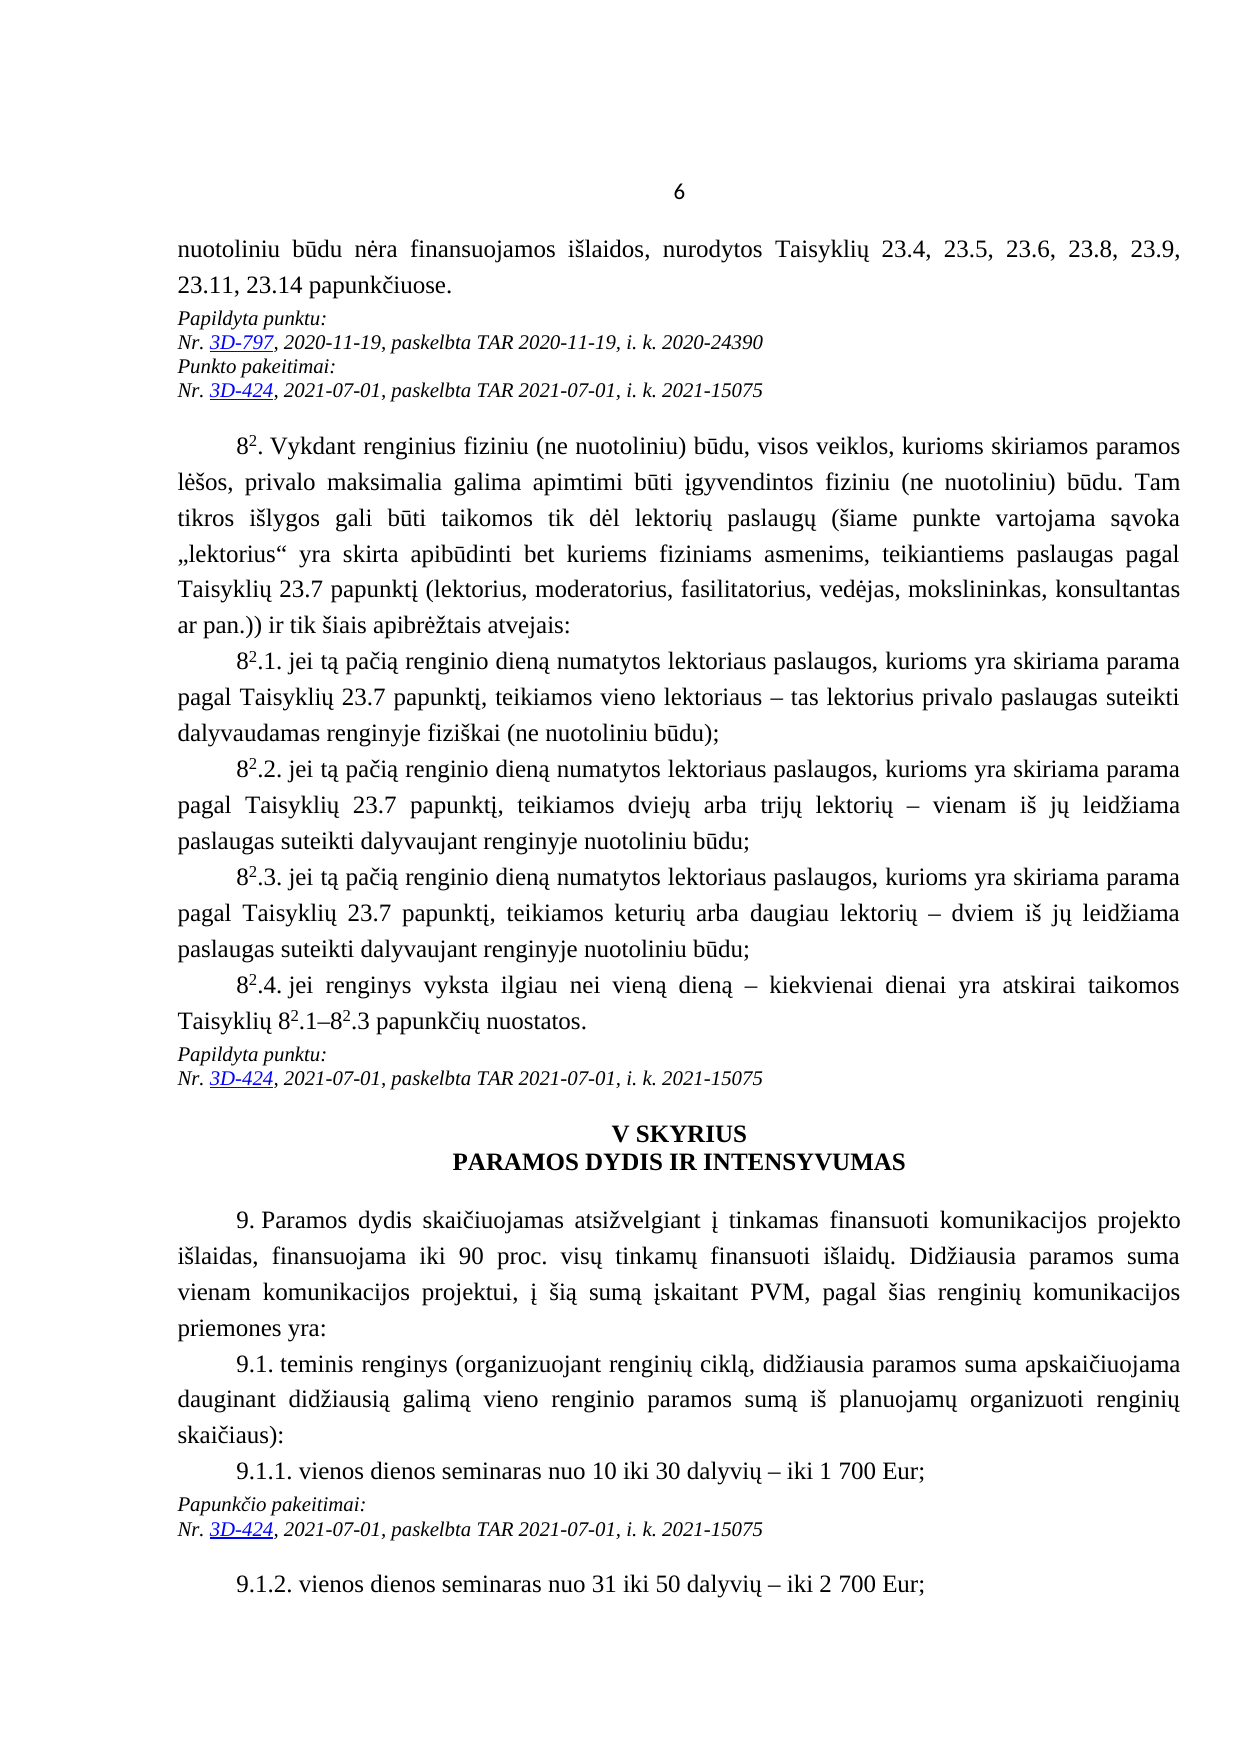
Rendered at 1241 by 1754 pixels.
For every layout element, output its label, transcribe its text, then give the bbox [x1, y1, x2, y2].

text 9.1. teminis renginys (organizuojant renginių ciklą, didžiausia paramos suma apskaičiuojama dauginant didžiausią galimą vieno renginio paramos sumą iš planuojamų organizuoti renginių skaičiaus): [177, 1349, 1181, 1449]
text 9.1.2. vienos dienos seminaras nuo 31 iki 50 dalyvių – iki 2 700 Eur; [177, 1569, 1181, 1598]
text PARAMOS DYDIS IR INTENSYVUMAS [177, 1147, 1181, 1176]
text 82.1. jei tą pačią renginio dieną numatytos lektoriaus paslaugos, kurioms yra skiriama parama pagal Taisyklių 23.7 papunktį, teikiamos vieno lektoriaus – tas lektorius privalo paslaugas suteikti dalyvaudamas renginyje fiziškai (ne nuotoliniu būdu); [177, 646, 1181, 747]
text Nr. 3D-424, 2021-07-01, paskelbta TAR 2021-07-01, i. k. 2021-15075 [177, 1066, 1181, 1090]
text 9.1.1. vienos dienos seminaras nuo 10 iki 30 dalyvių – iki 1 700 Eur; [177, 1456, 1181, 1485]
text nuotoliniu būdu nėra finansuojamos išlaidos, nurodytos Taisyklių 23.4, 23.5, 23.6, 23.8, 23.9, 23.11, 23.14 papunkčiuose. [177, 234, 1181, 299]
text Nr. 3D-424, 2021-07-01, paskelbta TAR 2021-07-01, i. k. 2021-15075 [177, 1516, 1181, 1541]
text Papunkčio pakeitimai: [177, 1492, 1181, 1516]
text 82.4. jei renginys vyksta ilgiau nei vieną dieną – kiekvienai dienai yra atskirai taikomos Taisyklių 82.1–82.3 papunkčių nuostatos. [177, 970, 1181, 1034]
text 9. Paramos dydis skaičiuojamas atsižvelgiant į tinkamas finansuoti komunikacijos projekto išlaidas, finansuojama iki 90 proc. visų tinkamų finansuoti išlaidų. Didžiausia paramos suma vienam komunikacijos projektui, į šią sumą įskaitant PVM, pagal šias renginių komunikacijos priemones yra: [177, 1205, 1181, 1341]
text 82.3. jei tą pačią renginio dieną numatytos lektoriaus paslaugos, kurioms yra skiriama parama pagal Taisyklių 23.7 papunktį, teikiamos keturių arba daugiau lektorių – dviem iš jų leidžiama paslaugas suteikti dalyvaujant renginyje nuotoliniu būdu; [177, 862, 1181, 963]
text V SKYRIUS [177, 1119, 1181, 1147]
text 82.2. jei tą pačią renginio dieną numatytos lektoriaus paslaugos, kurioms yra skiriama parama pagal Taisyklių 23.7 papunktį, teikiamos dviejų arba trijų lektorių – vienam iš jų leidžiama paslaugas suteikti dalyvaujant renginyje nuotoliniu būdu; [177, 754, 1181, 855]
text Nr. 3D-424, 2021-07-01, paskelbta TAR 2021-07-01, i. k. 2021-15075 [177, 378, 1181, 402]
text Papildyta punktu: [177, 306, 1181, 330]
text Nr. 3D-797, 2020-11-19, paskelbta TAR 2020-11-19, i. k. 2020-24390 [177, 330, 1181, 354]
text 82. Vykdant renginius fiziniu (ne nuotoliniu) būdu, visos veiklos, kurioms skiriamos paramos lėšos, privalo maksimalia galima apimtimi būti įgyvendintos fiziniu (ne nuotoliniu) būdu. Tam tikros išlygos gali būti taikomos tik dėl lektorių paslaugų (šiame punkte vartojama sąvoka „lektorius“ yra skirta apibūdinti bet kuriems fiziniams asmenims, teikiantiems paslaugas pagal Taisyklių 23.7 papunktį (lektorius, moderatorius, fasilitatorius, vedėjas, mokslininkas, konsultantas ar pan.)) ir tik šiais apibrėžtais atvejais: [177, 431, 1181, 639]
text Punkto pakeitimai: [177, 354, 1181, 378]
text Papildyta punktu: [177, 1042, 1181, 1066]
